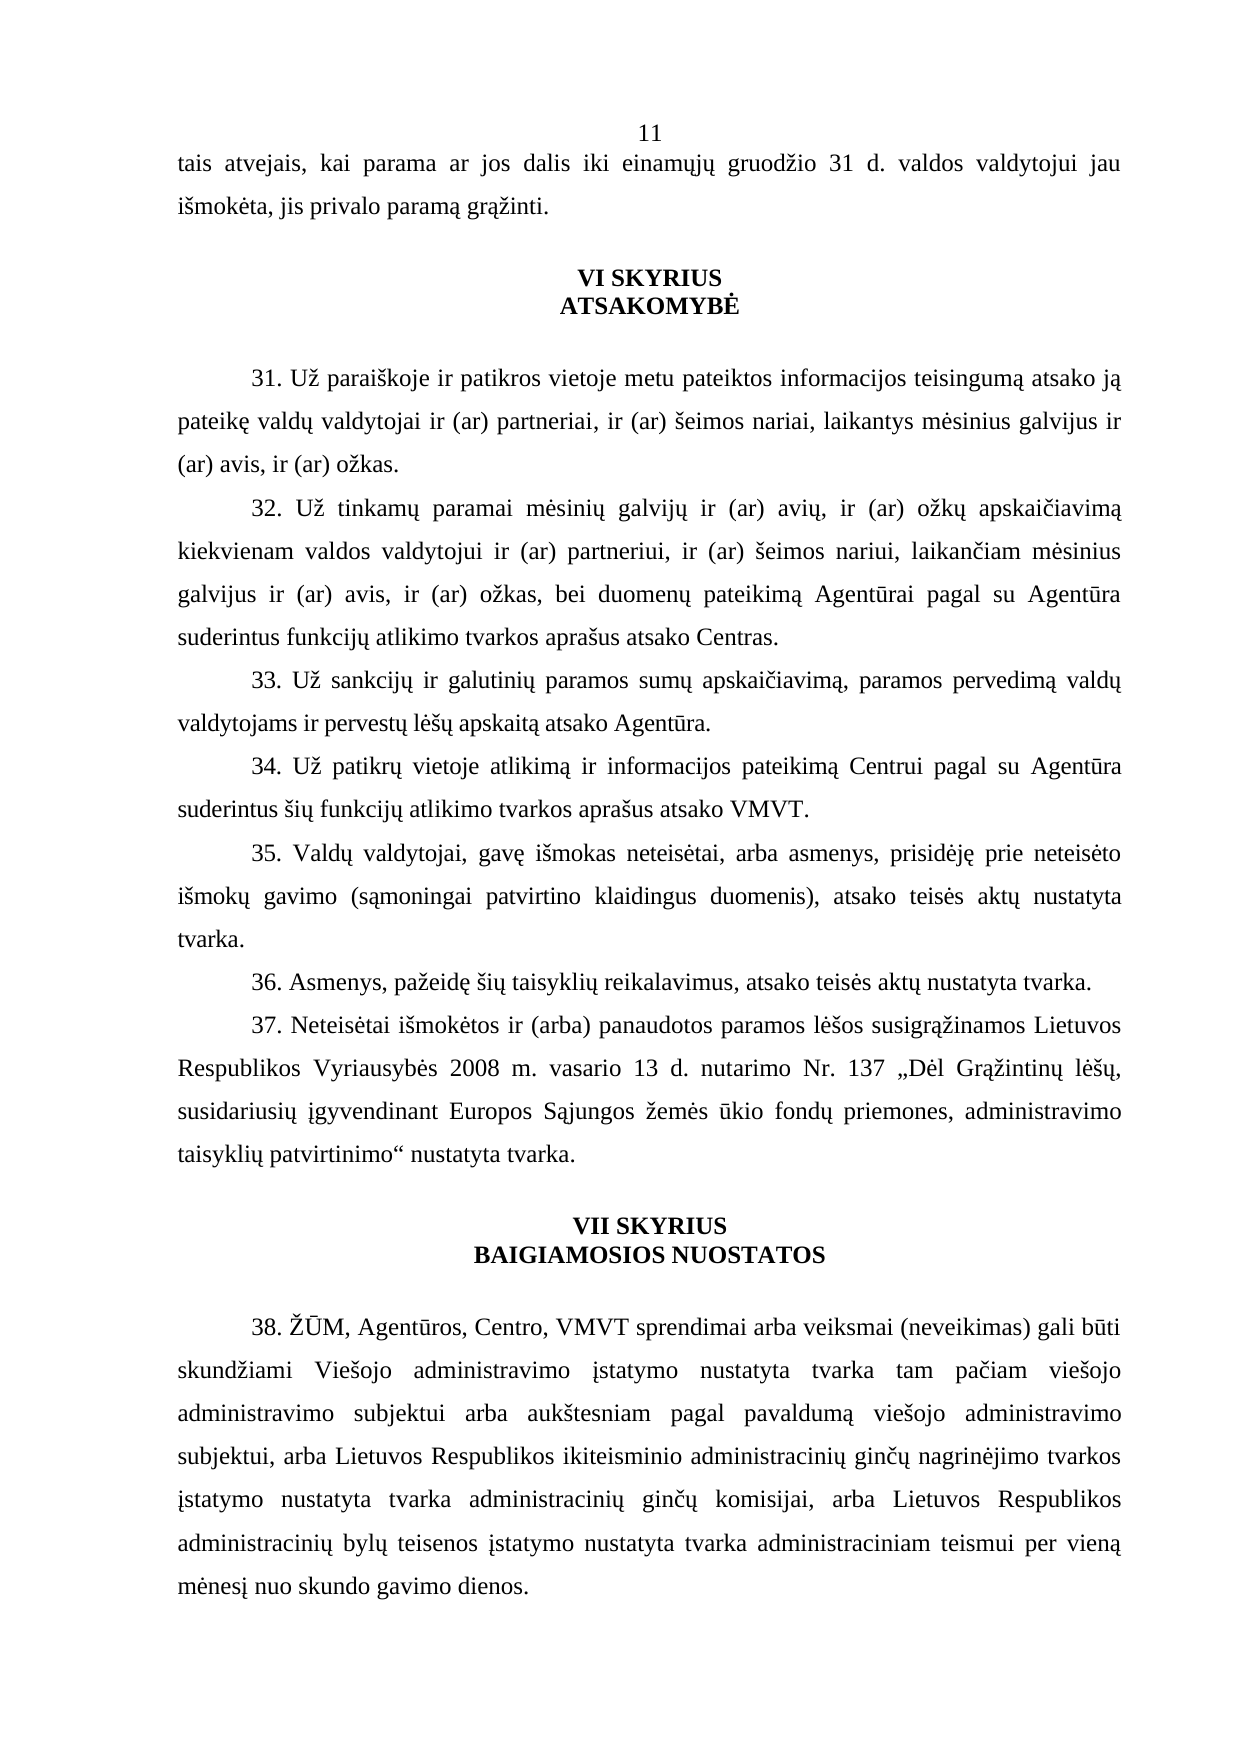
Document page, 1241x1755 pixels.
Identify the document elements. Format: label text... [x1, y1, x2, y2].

text tais atvejais, kai parama ar jos dalis iki einamųjų gruodžio 31 d. valdos valdytojui jau išmokėta, jis privalo paramą grąžinti. [177, 148, 1122, 219]
text VII SKYRIUS [177, 1211, 1122, 1240]
text bAIGIAMOSIOS NUOSTATOS [177, 1240, 1122, 1269]
text 34. Už patikrų vietoje atlikimą ir informacijos pateikimą Centrui pagal su Agentūra suderintus šių funkcijų atlikimo tvarkos aprašus atsako VMVT. [177, 751, 1122, 823]
text 37. Neteisėtai išmokėtos ir (arba) panaudotos paramos lėšos susigrąžinamos Lietuvos Respublikos Vyriausybės 2008 m. vasario 13 d. nutarimo Nr. 137 „Dėl Grąžintinų lėšų, susidariusių įgyvendinant Europos Sąjungos žemės ūkio fondų priemones, administravimo taisyklių patvirtinimo“ nustatyta tvarka. [177, 1010, 1122, 1168]
text 38. ŽŪM, Agentūros, Centro, VMVT sprendimai arba veiksmai (neveikimas) gali būti skundžiami Viešojo administravimo įstatymo nustatyta tvarka tam pačiam viešojo administravimo subjektui arba aukštesniam pagal pavaldumą viešojo administravimo subjektui, arba Lietuvos Respublikos ikiteisminio administracinių ginčų nagrinėjimo tvarkos įstatymo nustatyta tvarka administracinių ginčų komisijai, arba Lietuvos Respublikos administracinių bylų teisenos įstatymo nustatyta tvarka administraciniam teismui per vieną mėnesį nuo skundo gavimo dienos. [177, 1312, 1122, 1599]
text ATSAKOMYBĖ [177, 291, 1122, 320]
text 35. Valdų valdytojai, gavę išmokas neteisėtai, arba asmenys, prisidėję prie neteisėto išmokų gavimo (sąmoningai patvirtino klaidingus duomenis), atsako teisės aktų nustatyta tvarka. [177, 838, 1122, 953]
text 32. Už tinkamų paramai mėsinių galvijų ir (ar) avių, ir (ar) ožkų apskaičiavimą kiekvienam valdos valdytojui ir (ar) partneriui, ir (ar) šeimos nariui, laikančiam mėsinius galvijus ir (ar) avis, ir (ar) ožkas, bei duomenų pateikimą Agentūrai pagal su Agentūra suderintus funkcijų atlikimo tvarkos aprašus atsako Centras. [177, 493, 1122, 651]
text 33. Už sankcijų ir galutinių paramos sumų apskaičiavimą, paramos pervedimą valdų valdytojams ir pervestų lėšų apskaitą atsako Agentūra. [177, 665, 1122, 737]
text 31. Už paraiškoje ir patikros vietoje metu pateiktos informacijos teisingumą atsako ją pateikę valdų valdytojai ir (ar) partneriai, ir (ar) šeimos nariai, laikantys mėsinius galvijus ir (ar) avis, ir (ar) ožkas. [177, 363, 1122, 478]
text 36. Asmenys, pažeidę šių taisyklių reikalavimus, atsako teisės aktų nustatyta tvarka. [177, 967, 1122, 996]
text VI SKYRIUS [177, 263, 1122, 291]
